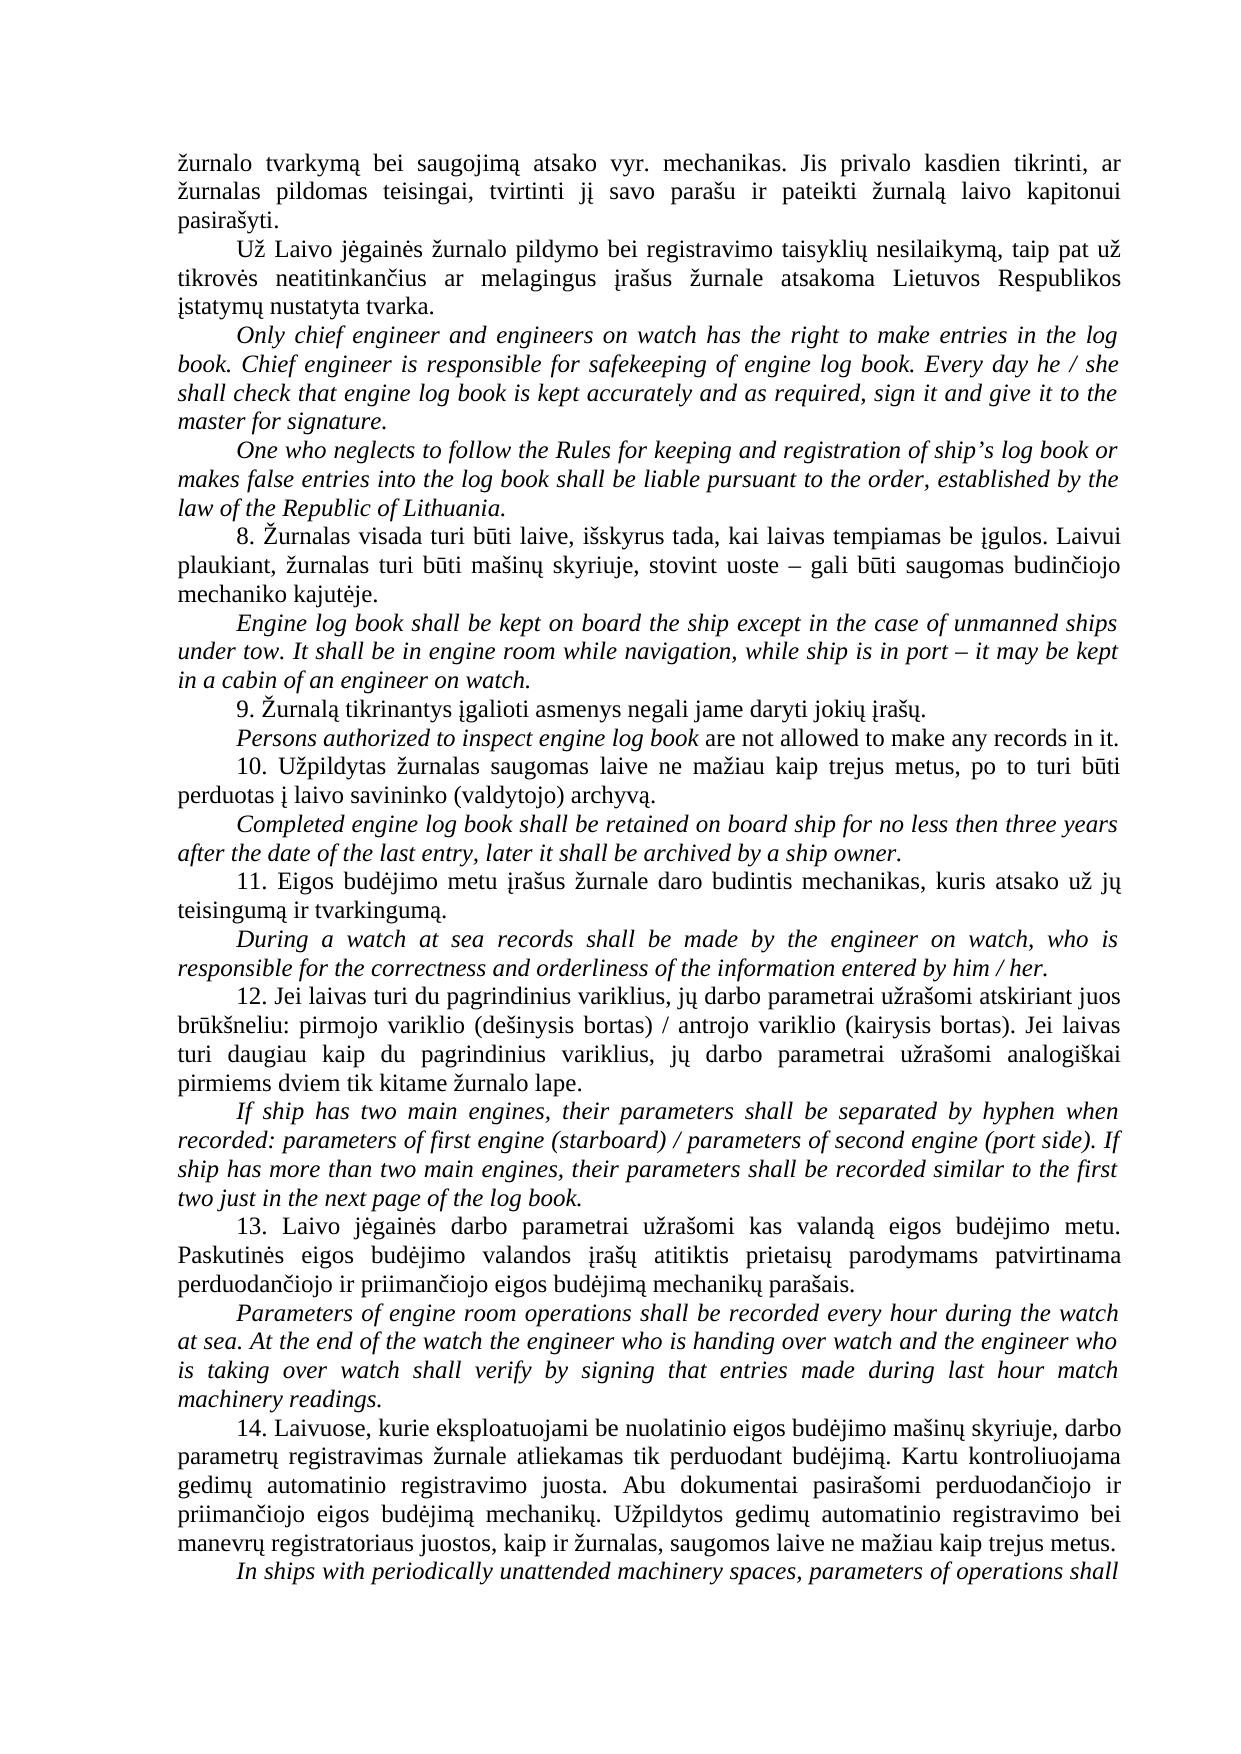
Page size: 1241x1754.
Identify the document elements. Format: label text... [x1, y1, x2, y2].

text Parameters of engine room operations shall be recorded every hour during the watch at sea. At the end of the watch the engineer who is handing over watch and the engineer who is taking over watch shall verify by signing that entries made during last hour match machinery readings. [177, 1298, 1122, 1413]
text If ship has two main engines, their parameters shall be separated by hyphen when recorded: parameters of first engine (starboard) / parameters of second engine (port side). If ship has more than two main engines, their parameters shall be recorded similar to the first two just in the next page of the log book. [177, 1096, 1122, 1211]
text Engine log book shall be kept on board the ship except in the case of unmanned ships under tow. It shall be in engine room while navigation, while ship is in port – it may be kept in a cabin of an engineer on watch. [177, 608, 1122, 694]
text Už Laivo jėgainės žurnalo pildymo bei registravimo taisyklių nesilaikymą, taip pat už tikrovės neatitinkančius ar melagingus įrašus žurnale atsakoma Lietuvos Respublikos įstatymų nustatyta tvarka. [177, 234, 1122, 320]
text 8. Žurnalas visada turi būti laive, išskyrus tada, kai laivas tempiamas be įgulos. Laivui plaukiant, žurnalas turi būti mašinų skyriuje, stovint uoste – gali būti saugomas budinčiojo mechaniko kajutėje. [177, 521, 1122, 608]
text Persons authorized to inspect engine log book are not allowed to make any records in it. [177, 723, 1122, 751]
text During a watch at sea records shall be made by the engineer on watch, who is responsible for the correctness and orderliness of the information entered by him / her. [177, 924, 1122, 981]
text 10. Užpildytas žurnalas saugomas laive ne mažiau kaip trejus metus, po to turi būti perduotas į laivo savininko (valdytojo) archyvą. [177, 751, 1122, 809]
text 14. Laivuose, kurie eksploatuojami be nuolatinio eigos budėjimo mašinų skyriuje, darbo parametrų registravimas žurnale atliekamas tik perduodant budėjimą. Kartu kontroliuojama gedimų automatinio registravimo juosta. Abu dokumentai pasirašomi perduodančiojo ir priimančiojo eigos budėjimą mechanikų. Užpildytos gedimų automatinio registravimo bei manevrų registratoriaus juostos, kaip ir žurnalas, saugomos laive ne mažiau kaip trejus metus. [177, 1413, 1122, 1556]
text Completed engine log book shall be retained on board ship for no less then three years after the date of the last entry, later it shall be archived by a ship owner. [177, 809, 1122, 866]
text Only chief engineer and engineers on watch has the right to make entries in the log book. Chief engineer is responsible for safekeeping of engine log book. Every day he / she shall check that engine log book is kept accurately and as required, sign it and give it to the master for signature. [177, 320, 1122, 435]
text 13. Laivo jėgainės darbo parametrai užrašomi kas valandą eigos budėjimo metu. Paskutinės eigos budėjimo valandos įrašų atitiktis prietaisų parodymams patvirtinama perduodančiojo ir priimančiojo eigos budėjimą mechanikų parašais. [177, 1211, 1122, 1298]
text One who neglects to follow the Rules for keeping and registration of ship’s log book or makes false entries into the log book shall be liable pursuant to the order, established by the law of the Republic of Lithuania. [177, 435, 1122, 521]
text 11. Eigos budėjimo metu įrašus žurnale daro budintis mechanikas, kuris atsako už jų teisingumą ir tvarkingumą. [177, 866, 1122, 924]
text 9. Žurnalą tikrinantys įgalioti asmenys negali jame daryti jokių įrašų. [177, 694, 1122, 723]
text žurnalo tvarkymą bei saugojimą atsako vyr. mechanikas. Jis privalo kasdien tikrinti, ar žurnalas pildomas teisingai, tvirtinti jį savo parašu ir pateikti žurnalą laivo kapitonui pasirašyti. [177, 148, 1122, 234]
text In ships with periodically unattended machinery spaces, parameters of operations shall [177, 1556, 1122, 1585]
text 12. Jei laivas turi du pagrindinius variklius, jų darbo parametrai užrašomi atskiriant juos brūkšneliu: pirmojo variklio (dešinysis bortas) / antrojo variklio (kairysis bortas). Jei laivas turi daugiau kaip du pagrindinius variklius, jų darbo parametrai užrašomi analogiškai pirmiems dviem tik kitame žurnalo lape. [177, 981, 1122, 1096]
